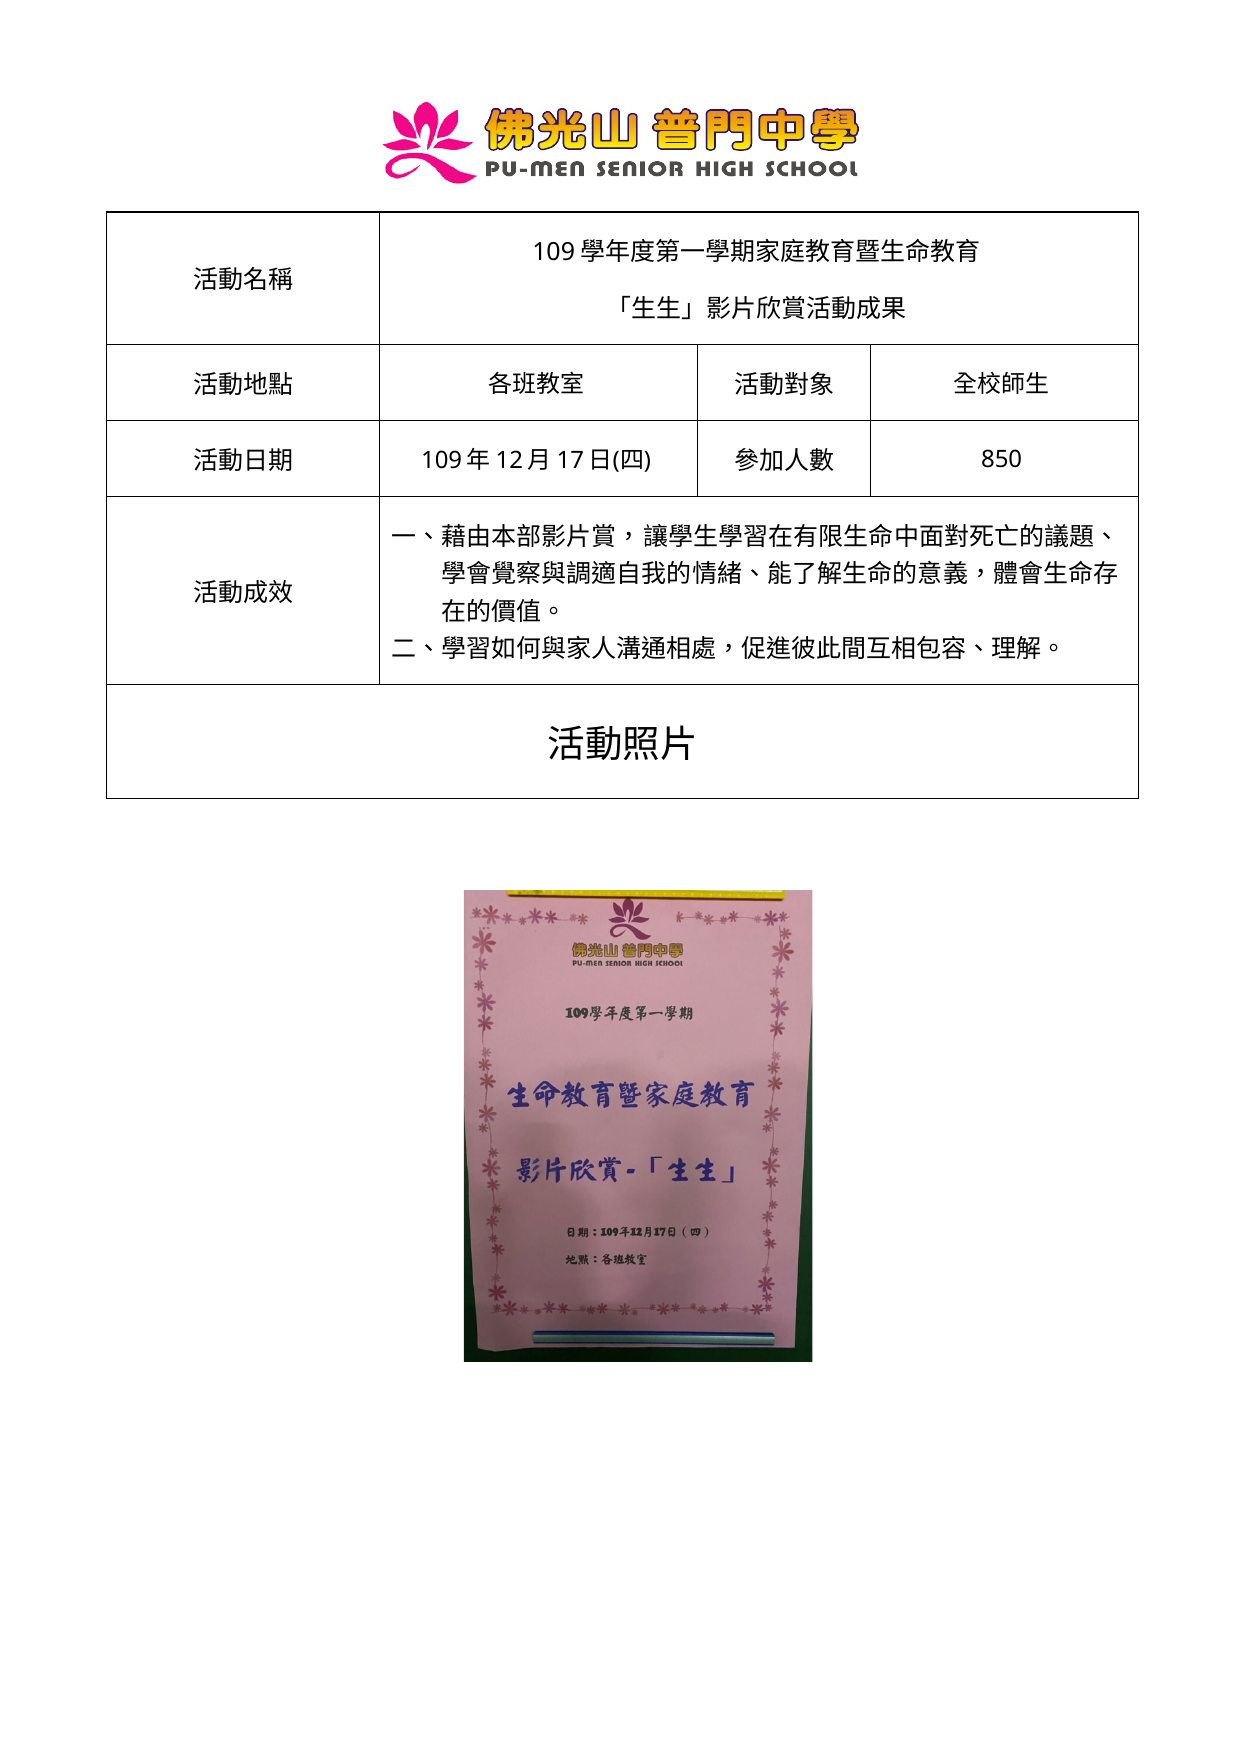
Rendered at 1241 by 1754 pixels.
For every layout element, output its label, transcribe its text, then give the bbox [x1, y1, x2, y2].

table_header 活動名稱 [107, 213, 379, 344]
table_cell 109年12月17日(四) [380, 421, 697, 496]
table_cell 活動日期 [107, 421, 379, 496]
table_cell 一、藉由本部影片賞，讓學生學習在有限生命中面對死亡的議題、學會覺察與調適自我的情緒、能了解生命的意義，體會生命存在的價值。 二、學習如何與家人溝通相處，促進彼此間互相包容、理解。 [380, 497, 1138, 684]
table_cell 活動對象 [698, 345, 870, 420]
table_cell 全校師生 [871, 345, 1138, 420]
table_cell 活動地點 [107, 345, 379, 420]
table_cell 活動成效 [107, 497, 379, 684]
picture [479, 890, 817, 1363]
table_header 109學年度第一學期家庭教育暨生命教育 「生生」影片欣賞活動成果 [380, 213, 1138, 344]
table_cell 各班教室 [380, 345, 697, 420]
table_cell 活動照片 [107, 685, 1138, 798]
table_cell 850 [871, 421, 1138, 496]
picture [378, 98, 862, 187]
table_cell 參加人數 [698, 421, 870, 496]
